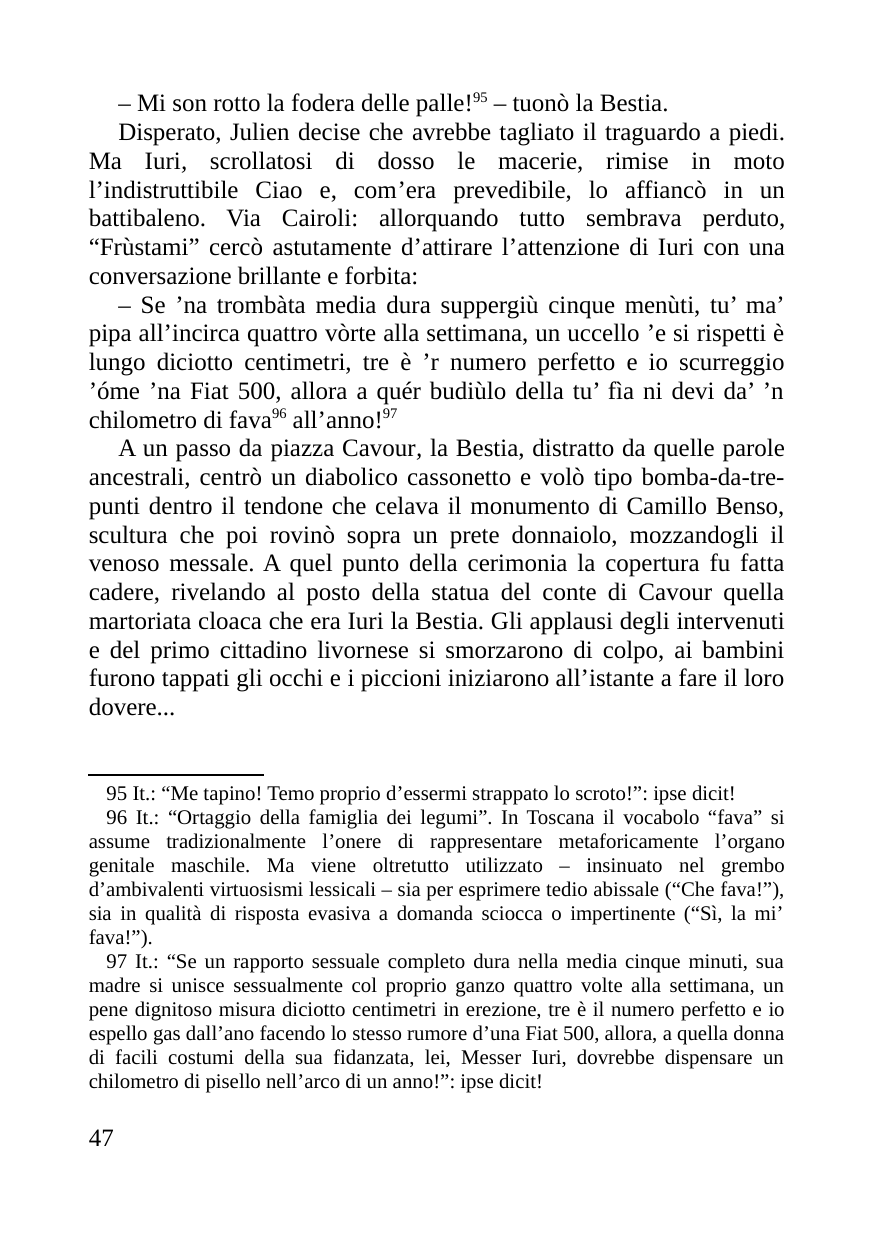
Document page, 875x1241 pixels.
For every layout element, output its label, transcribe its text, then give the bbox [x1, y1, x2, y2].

text – Mi son rotto la fodera delle palle! – tuonò la Bestia. [88, 88, 786, 117]
text – Se ’na trombàta media dura suppergiù cinque menùti, tu’ ma’ pipa all’incirca quattro vòrte alla settimana, un uccello ’e si rispetti è lungo diciotto centimetri, tre è ’r numero perfetto e io scurreggio ’óme ’na Fiat 500, allora a quér budiùlo della tu’ fìa ni devi da’ ’n chilometro di fava all’anno! [88, 290, 786, 433]
text Disperato, Julien decise che avrebbe tagliato il traguardo a piedi. Ma Iuri, scrollatosi di dosso le macerie, rimise in moto l’indistruttibile Ciao e, com’era prevedibile, lo affiancò in un battibaleno. Via Cairoli: allorquando tutto sembrava perduto, “Frùstami” cercò astutamente d’attirare l’attenzione di Iuri con una conversazione brillante e forbita: [88, 117, 786, 290]
text A un passo da piazza Cavour, la Bestia, distratto da quelle parole ancestrali, centrò un diabolico cassonetto e volò tipo bomba-da-tre-punti dentro il tendone che celava il monumento di Camillo Benso, scultura che poi rovinò sopra un prete donnaiolo, mozzandogli il venoso messale. A quel punto della cerimonia la copertura fu fatta cadere, rivelando al posto della statua del conte di Cavour quella martoriata cloaca che era Iuri la Bestia. Gli applausi degli intervenuti e del primo cittadino livornese si smorzarono di colpo, ai bambini furono tappati gli occhi e i piccioni iniziarono all’istante a fare il loro dovere... [88, 433, 786, 721]
text It.: “Ortaggio della famiglia dei legumi”. In Toscana il vocabolo “fava” si assume tradizionalmente l’onere di rappresentare metaforicamente l’organo genitale maschile. Ma viene oltretutto utilizzato – insinuato nel grembo d’ambivalenti virtuosismi lessicali – sia per esprimere tedio abissale (“Che fava!”), sia in qualità di risposta evasiva a domanda sciocca o impertinente (“Sì, la mi’ fava!”). [88, 805, 786, 949]
text It.: “Me tapino! Temo proprio d’essermi strappato lo scroto!”: ipse dicit! [88, 781, 786, 805]
text It.: “Se un rapporto sessuale completo dura nella media cinque minuti, sua madre si unisce sessualmente col proprio ganzo quattro volte alla settimana, un pene dignitoso misura diciotto centimetri in erezione, tre è il numero perfetto e io espello gas dall’ano facendo lo stesso rumore d’una Fiat 500, allora, a quella donna di facili costumi della sua fidanzata, lei, Messer Iuri, dovrebbe dispensare un chilometro di pisello nell’arco di un anno!”: ipse dicit! [88, 949, 786, 1093]
